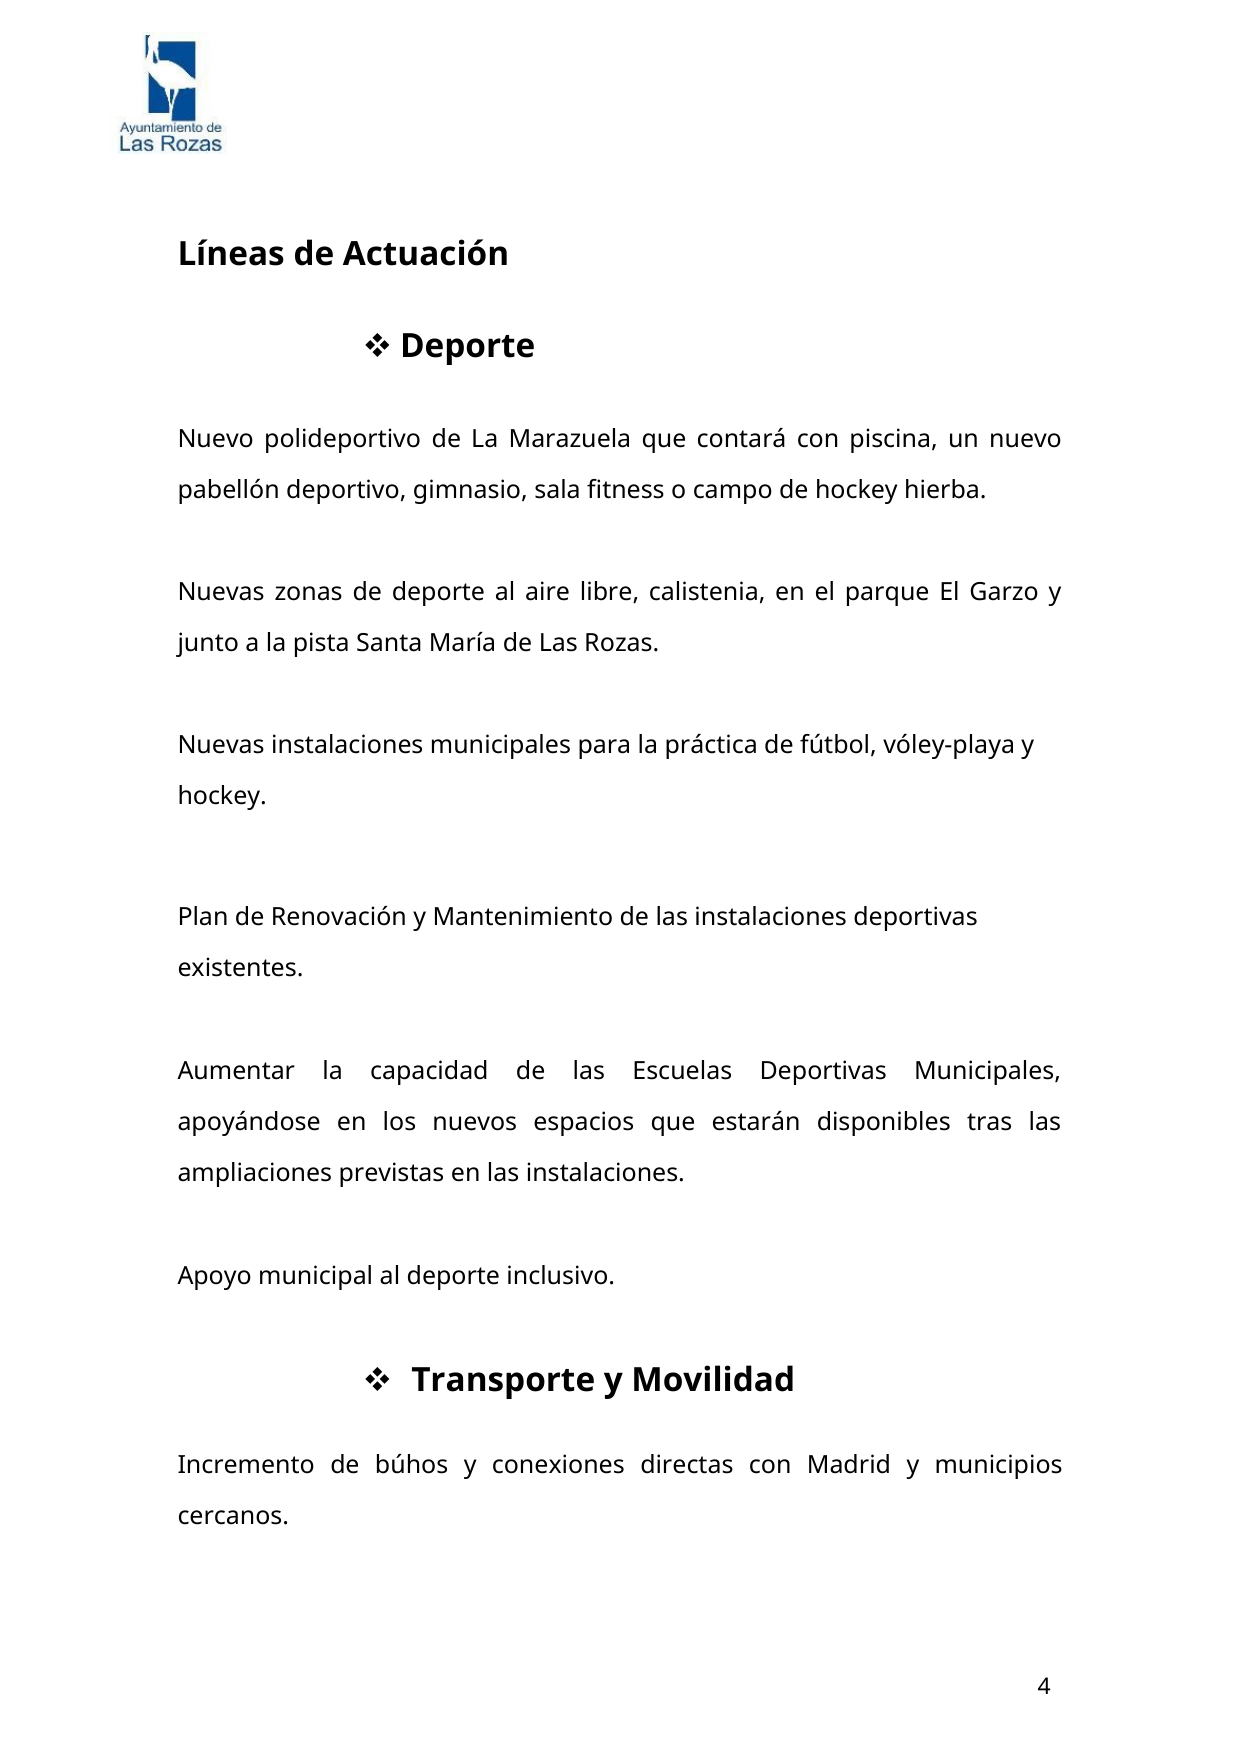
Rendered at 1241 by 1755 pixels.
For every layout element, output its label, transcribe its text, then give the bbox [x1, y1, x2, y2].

text Nuevas instalaciones municipales para la práctica de fútbol, vóley-playa y [177, 727, 1241, 761]
text Incremento de búhos y conexiones directas con Madrid y municipios cercanos. [177, 1446, 1064, 1531]
text Apoyo municipal al deporte inclusivo. [177, 1258, 1062, 1292]
text Plan de Renovación y Mantenimiento de las instalaciones deportivas [177, 898, 1062, 932]
list Deporte [362, 321, 1241, 367]
text Nuevo polideportivo de La Marazuela que contará con piscina, un nuevo pabellón deportivo, gimnasio, sala fitness o campo de hockey hierba. [177, 421, 1063, 506]
text hockey. [177, 778, 1241, 812]
text Nuevas zonas de deporte al aire libre, calistenia, en el parque El Garzo y junto a la pista Santa María de Las Rozas. [177, 574, 1063, 659]
text Aumentar la capacidad de las Escuelas Deportivas Municipales, apoyándose en los nuevos espacios que estarán disponibles tras las ampliaciones previstas en las instalaciones. [177, 1053, 1062, 1189]
text existentes. [177, 949, 1062, 983]
subtitle Líneas de Actuación [177, 230, 1241, 276]
list Transporte y Movilidad [362, 1356, 1241, 1401]
